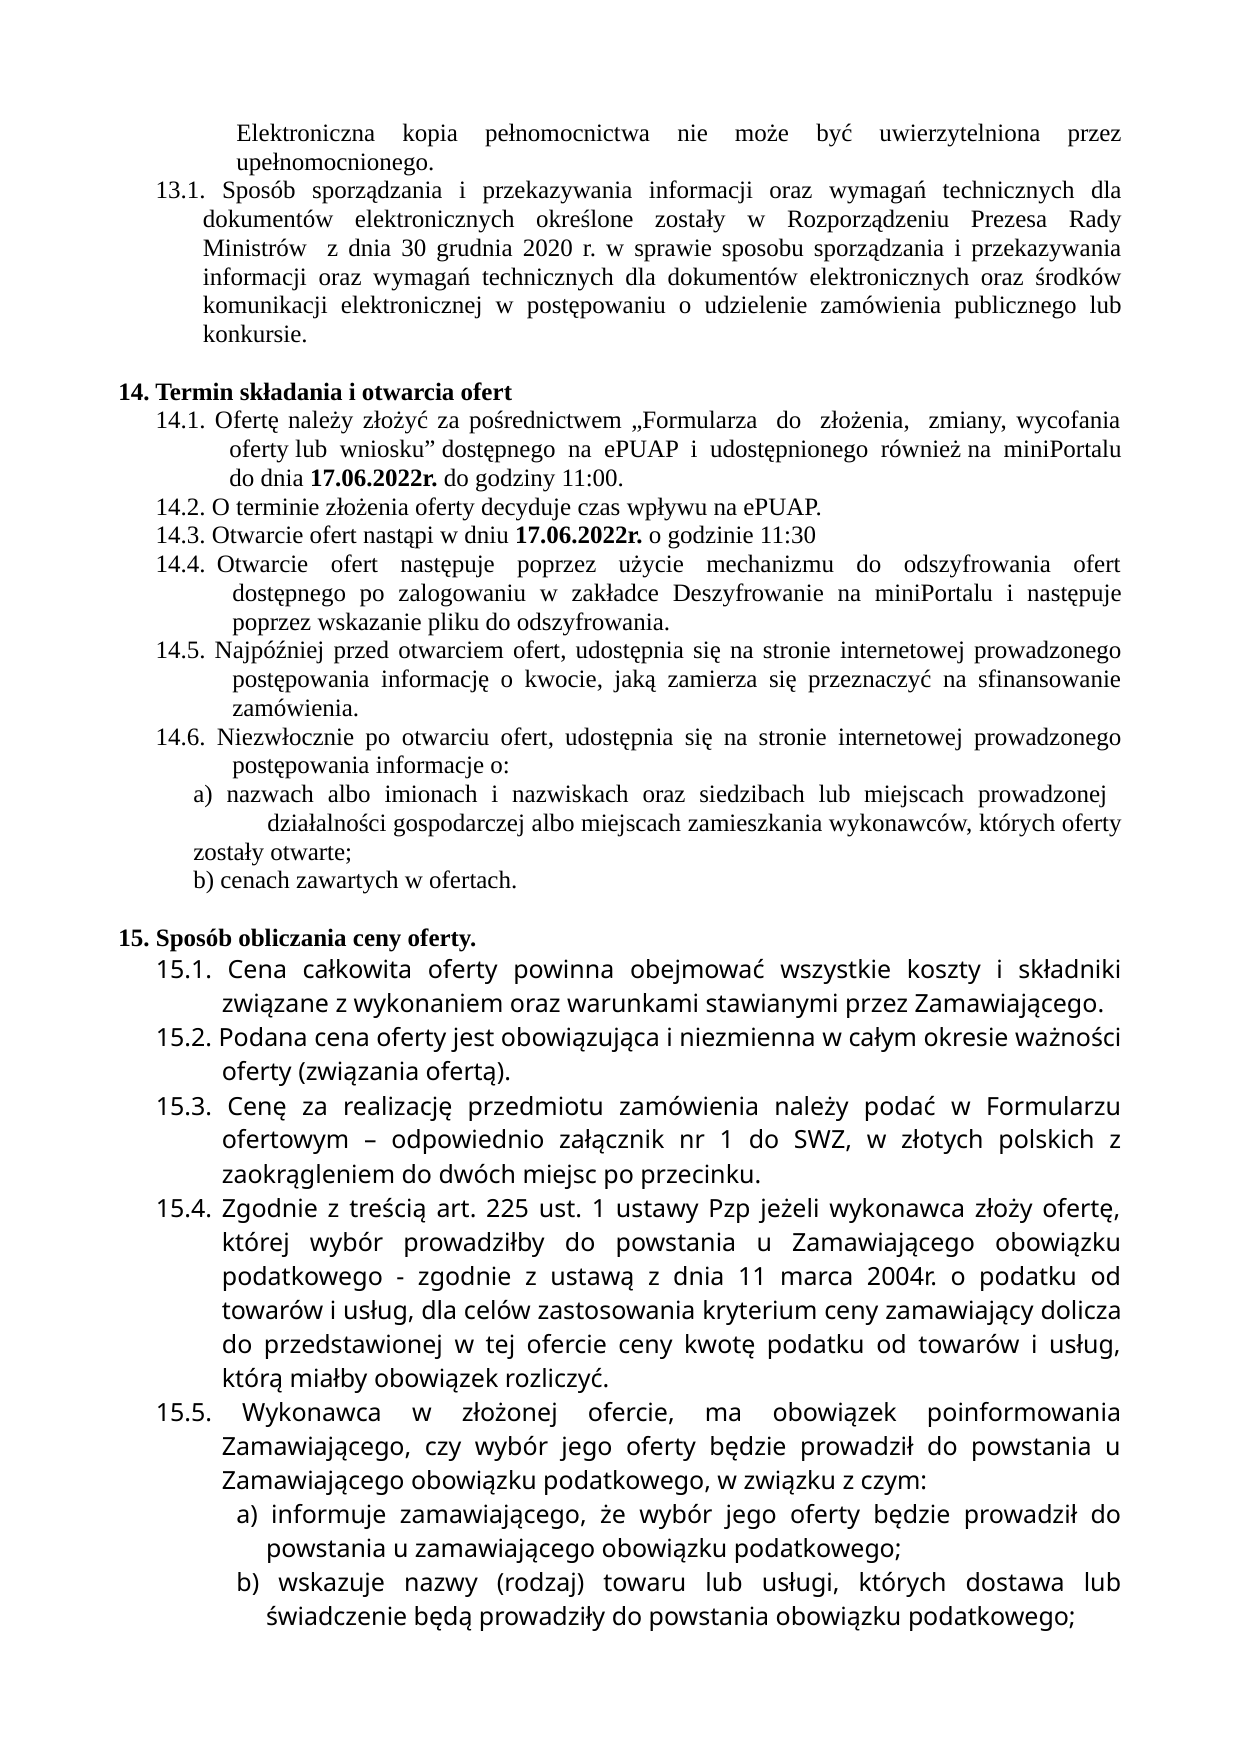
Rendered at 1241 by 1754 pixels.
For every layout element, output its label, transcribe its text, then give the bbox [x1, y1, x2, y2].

list 14.6. Niezwłocznie po otwarciu ofert, udostępnia się na stronie internetowej prowadzonego postępowania informacje o: [155, 722, 1122, 779]
list 15.5. Wykonawca w złożonej ofercie, ma obowiązek poinformowania Zamawiającego, czy wybór jego oferty będzie prowadził do powstania u Zamawiającego obowiązku podatkowego, w związku z czym: [156, 1395, 1122, 1497]
list 14.5. Najpóźniej przed otwarciem ofert, udostępnia się na stronie internetowej prowadzonego postępowania informację o kwocie, jaką zamierza się przeznaczyć na sfinansowanie zamówienia. [155, 636, 1122, 722]
list 15. Sposób obliczania ceny oferty. [118, 923, 1122, 952]
list b) wskazuje nazwy (rodzaj) towaru lub usługi, których dostawa lub świadczenie będą prowadziły do powstania obowiązku podatkowego; [236, 1565, 1122, 1633]
list 15.2. Podana cena oferty jest obowiązująca i niezmienna w całym okresie ważności oferty (związania ofertą). [156, 1020, 1122, 1088]
list 14.1. Ofertę należy złożyć za pośrednictwem „Formularza do złożenia, zmiany, wycofania oferty lub wniosku” dostępnego na ePUAP i udostępnionego również na miniPortalu do dnia 17.06.2022r. do godziny 11:00. [155, 406, 1122, 492]
list 14.4. Otwarcie ofert następuje poprzez użycie mechanizmu do odszyfrowania ofert dostępnego po zalogowaniu w zakładce Deszyfrowanie na miniPortalu i następuje poprzez wskazanie pliku do odszyfrowania. [155, 549, 1122, 636]
list 15.4. Zgodnie z treścią art. 225 ust. 1 ustawy Pzp jeżeli wykonawca złoży ofertę, której wybór prowadziłby do powstania u Zamawiającego obowiązku podatkowego - zgodnie z ustawą z dnia 11 marca 2004r. o podatku od towarów i usług, dla celów zastosowania kryterium ceny zamawiający dolicza do przedstawionej w tej ofercie ceny kwotę podatku od towarów i usług, którą miałby obowiązek rozliczyć. [156, 1190, 1122, 1395]
list 14. Termin składania i otwarcia ofert [118, 377, 1122, 406]
list 14.2. O terminie złożenia oferty decyduje czas wpływu na ePUAP. [155, 492, 1122, 521]
list a) informuje zamawiającego, że wybór jego oferty będzie prowadził do powstania u zamawiającego obowiązku podatkowego; [236, 1497, 1122, 1565]
list 15.1. Cena całkowita oferty powinna obejmować wszystkie koszty i składniki związane z wykonaniem oraz warunkami stawianymi przez Zamawiającego. [156, 952, 1122, 1020]
list 15.3. Cenę za realizację przedmiotu zamówienia należy podać w Formularzu ofertowym – odpowiednio załącznik nr 1 do SWZ, w złotych polskich z zaokrągleniem do dwóch miejsc po przecinku. [156, 1088, 1122, 1190]
list 13.1. Sposób sporządzania i przekazywania informacji oraz wymagań technicznych dla dokumentów elektronicznych określone zostały w Rozporządzeniu Prezesa Rady Ministrów z dnia 30 grudnia 2020 r. w sprawie sposobu sporządzania i przekazywania informacji oraz wymagań technicznych dla dokumentów elektronicznych oraz środków komunikacji elektronicznej w postępowaniu o udzielenie zamówienia publicznego lub konkursie. [155, 176, 1122, 348]
list 14.3. Otwarcie ofert nastąpi w dniu 17.06.2022r. o godzinie 11:30 [155, 521, 1122, 549]
list b) cenach zawartych w ofertach. [193, 866, 1122, 894]
list a) nazwach albo imionach i nazwiskach oraz siedzibach lub miejscach prowadzonej działalności gospodarczej albo miejscach zamieszkania wykonawców, których oferty zostały otwarte; [193, 779, 1122, 866]
list Elektroniczna kopia pełnomocnictwa nie może być uwierzytelniona przez upełnomocnionego. [236, 118, 1122, 176]
